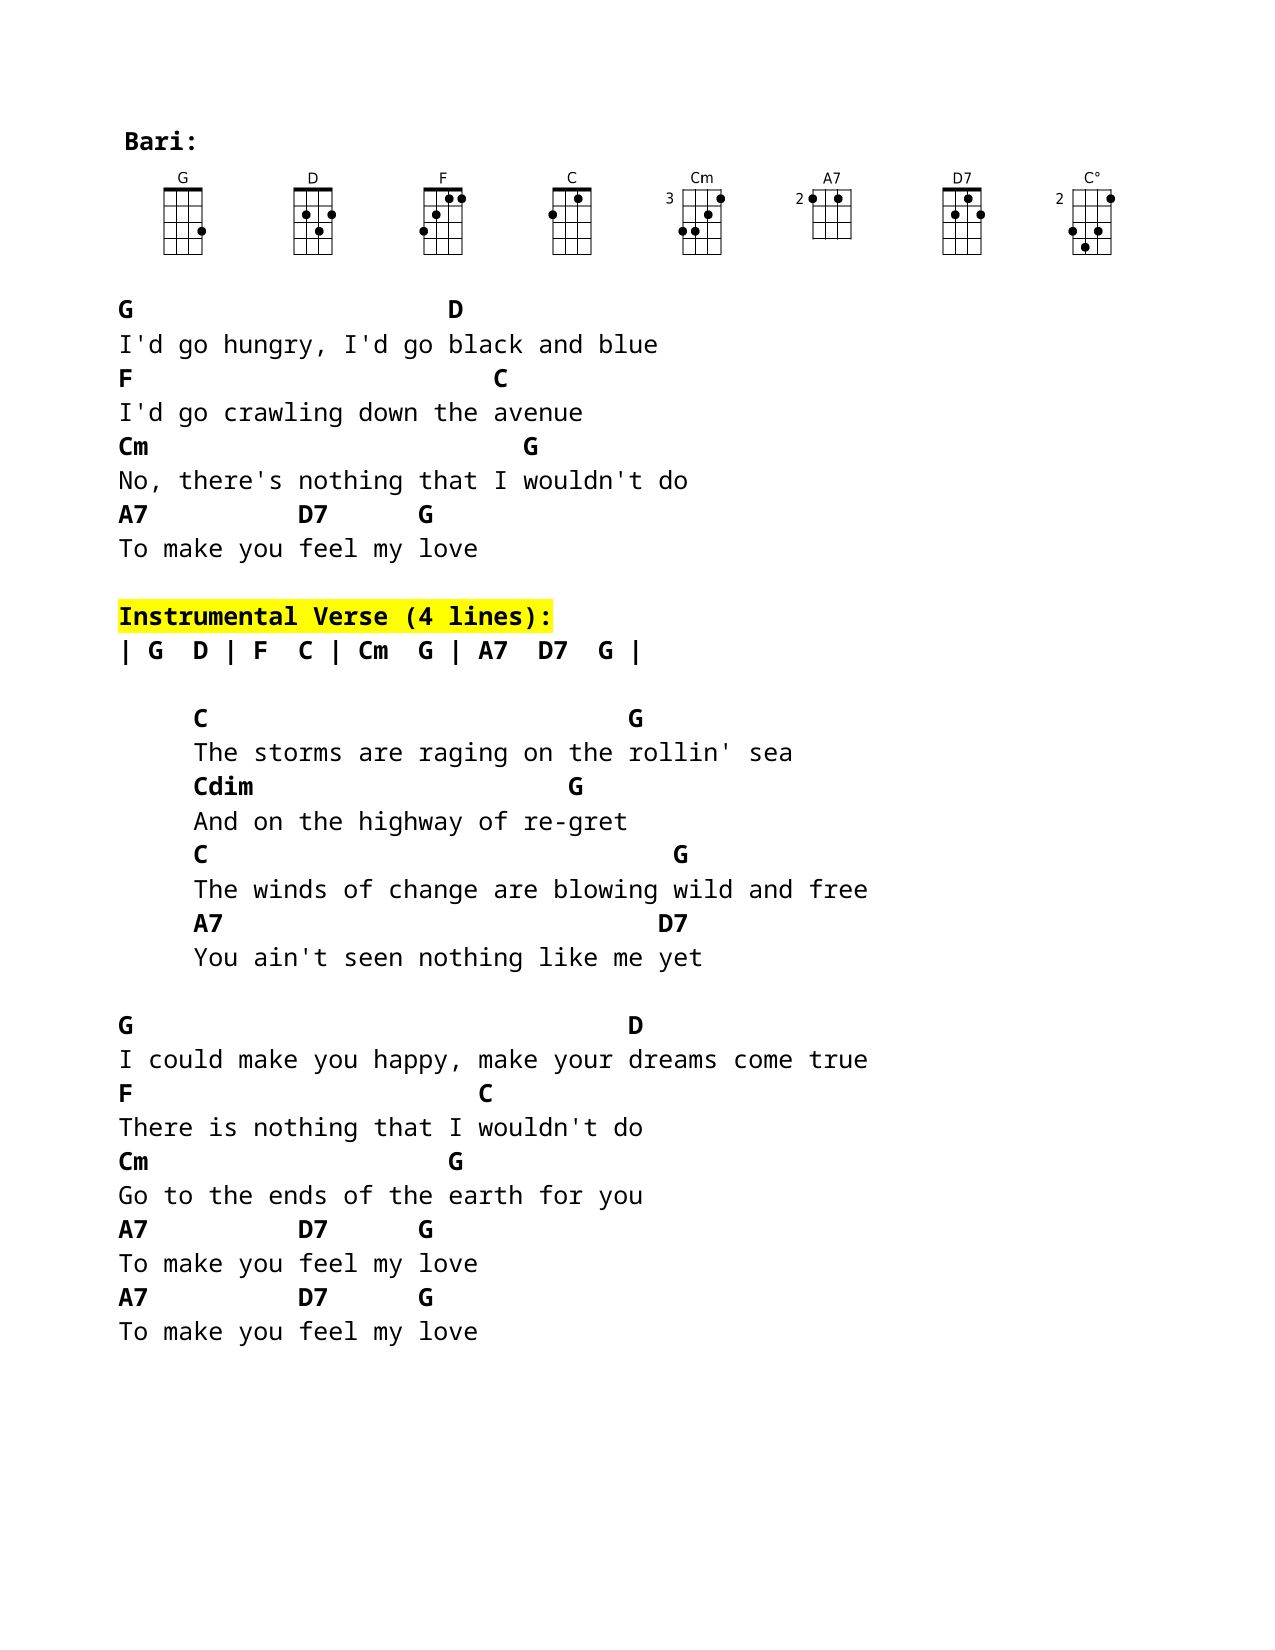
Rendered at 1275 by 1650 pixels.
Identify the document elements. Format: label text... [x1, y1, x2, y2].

table_cell [767, 164, 897, 292]
table_cell [897, 164, 1027, 292]
text I'd go hungry, I'd go black and blue [118, 326, 1157, 360]
text And on the highway of re-gret [193, 803, 1157, 837]
picture [405, 169, 480, 270]
picture [1054, 169, 1130, 270]
table_cell [508, 164, 637, 292]
picture [794, 169, 870, 270]
text I could make you happy, make your dreams come true [118, 1042, 1157, 1076]
table_cell [248, 164, 378, 292]
picture [924, 169, 1000, 270]
table_cell [1027, 164, 1157, 292]
text G D [118, 292, 1157, 326]
text Go to the ends of the earth for you [118, 1178, 1157, 1212]
picture [145, 169, 221, 270]
picture [535, 169, 610, 270]
text There is nothing that I wouldn't do [118, 1110, 1157, 1144]
text G D [118, 1007, 1157, 1042]
text The winds of change are blowing wild and free [193, 871, 1157, 905]
text A7 D7 [193, 905, 1157, 939]
text You ain't seen nothing like me yet [193, 939, 1157, 973]
text To make you feel my love [118, 1314, 1157, 1348]
text The storms are raging on the rollin' sea [193, 735, 1157, 769]
text Cdim G [193, 769, 1157, 803]
table_cell [118, 164, 248, 292]
picture [275, 169, 351, 270]
text C G [193, 837, 1157, 871]
text A7 D7 G [118, 497, 1157, 531]
text F C [118, 1076, 1157, 1110]
text To make you feel my love [118, 531, 1157, 565]
table_cell [637, 164, 767, 292]
text C G [193, 701, 1157, 735]
picture [664, 169, 740, 270]
text To make you feel my love [118, 1246, 1157, 1280]
text No, there's nothing that I wouldn't do [118, 462, 1157, 497]
table_header Bari: [118, 118, 1037, 164]
text I'd go crawling down the avenue [118, 394, 1157, 428]
text F C [118, 360, 1157, 394]
table_header [1037, 118, 1157, 164]
table_cell [378, 164, 507, 292]
text A7 D7 G [118, 1280, 1157, 1314]
text Cm G [118, 428, 1157, 462]
text | G D | F C | Cm G | A7 D7 G | [118, 633, 1157, 667]
text Cm G [118, 1144, 1157, 1178]
text A7 D7 G [118, 1212, 1157, 1246]
text Instrumental Verse (4 lines): [118, 599, 1157, 633]
